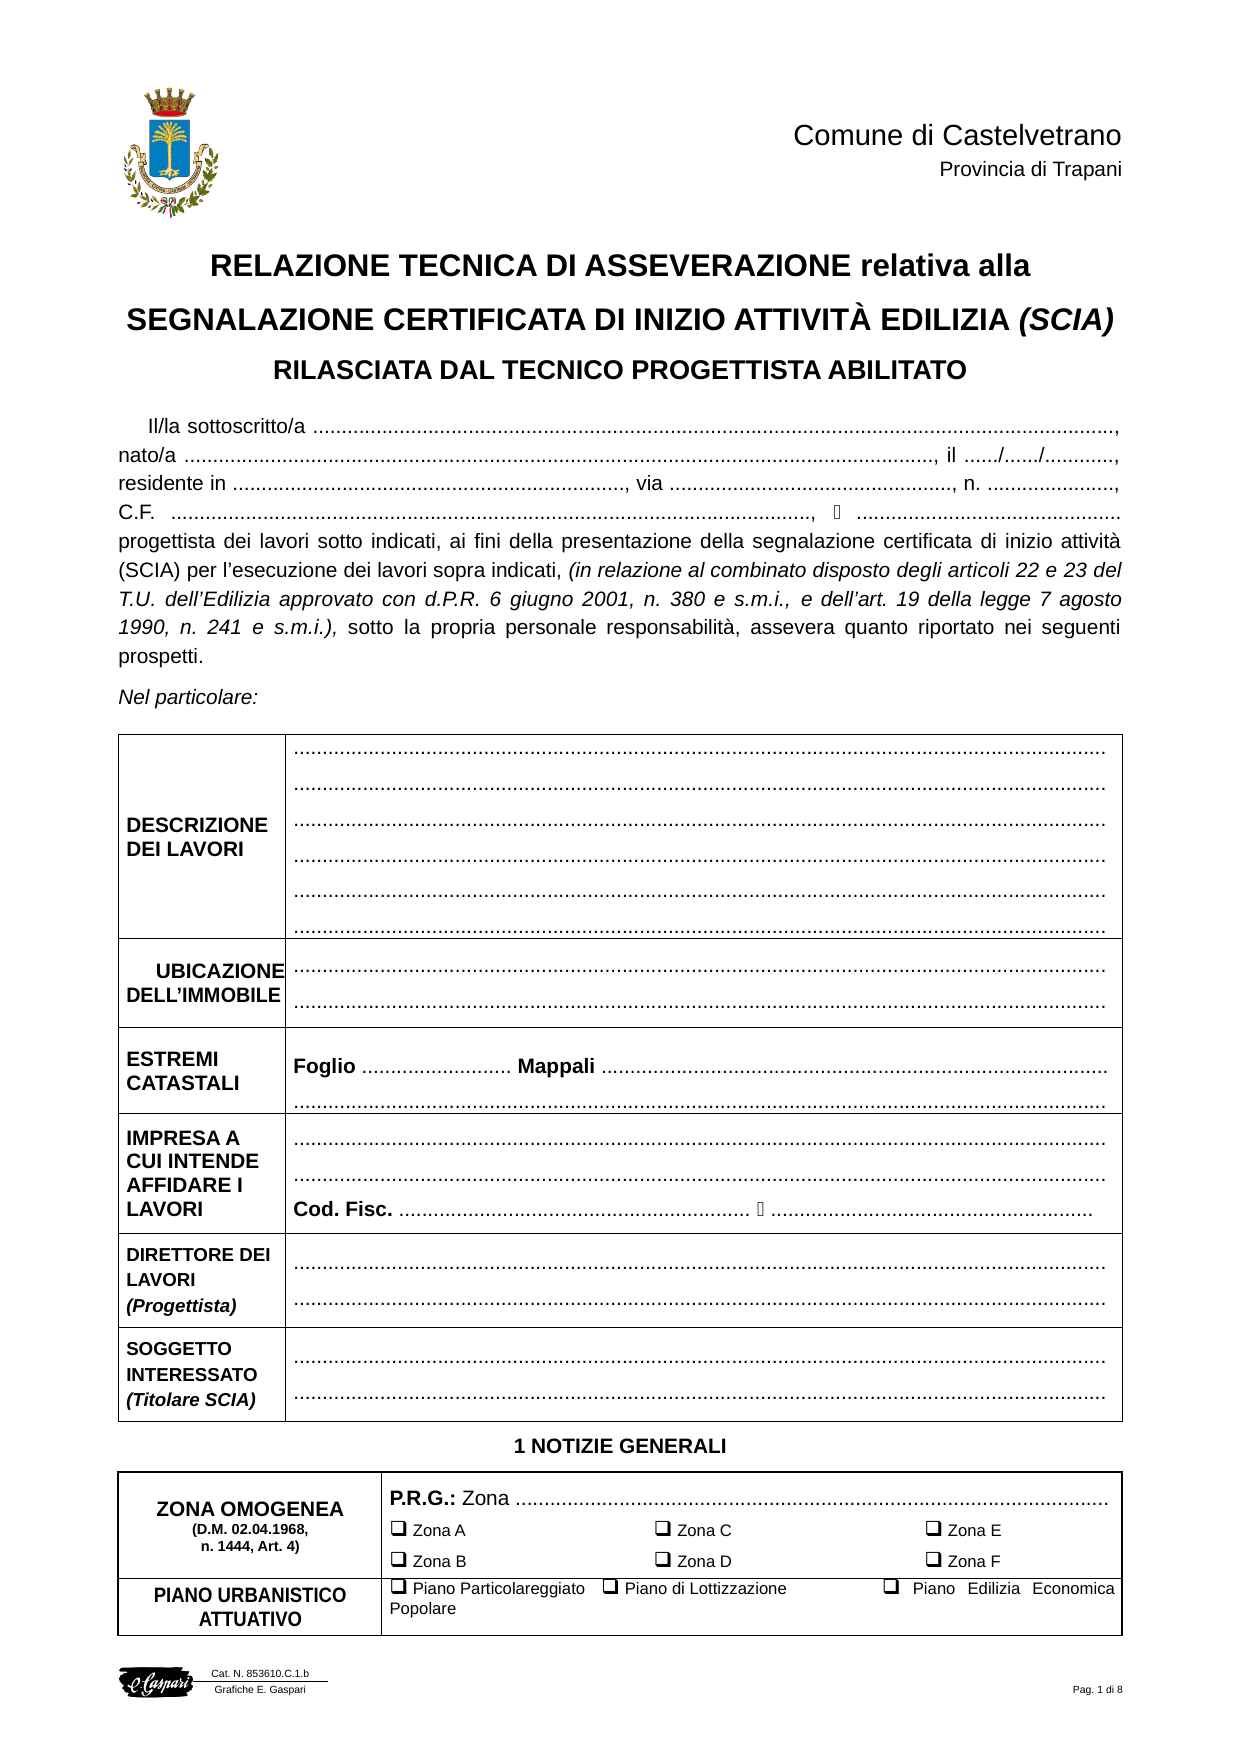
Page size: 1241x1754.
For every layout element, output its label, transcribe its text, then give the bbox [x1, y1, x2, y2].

title Nel particolare: [118, 685, 1122, 709]
text 1 NOTIZIE GENERALI [118, 1434, 1122, 1458]
title RELAZIONE TECNICA DI ASSEVERAZIONE relativa alla [118, 247, 1122, 283]
table_cell ............................................................................................................................................. ............................................................................................................................................. [286, 1234, 1122, 1327]
table_cell  Piano Particolareggiato  Piano di Lottizzazione  Piano Edilizia Economica Popolare [382, 1579, 1121, 1635]
table_cell PIANO URBANISTICO ATTUATIVO [119, 1579, 381, 1635]
table_cell UBICAZIONE DELL’IMMOBILE [119, 939, 285, 1027]
table_header ............................................................................................................................................. ............................................................................................................................................. ............................................................................................................................................. ............................................................................................................................................. ............................................................................................................................................. ............................................................................................................................................. [286, 735, 1122, 938]
table_header ZONA OMOGENEA (D.M. 02.04.1968, n. 1444, Art. 4) [119, 1473, 381, 1578]
table_header DESCRIZIONE DEI LAVORI [119, 735, 285, 938]
table_header P.R.G.: Zona .......................................................................................................  Zona A  Zona C  Zona E  Zona B  Zona D  Zona F [382, 1473, 1121, 1578]
title SEGNALAZIONE CERTIFICATA DI INIZIO ATTIVITÀ EDILIZIA (SCIA) [118, 301, 1122, 336]
picture [118, 1666, 194, 1698]
table_cell ............................................................................................................................................. ............................................................................................................................................. [286, 939, 1122, 1027]
table_cell DIRETTORE DEI LAVORI (Progettista) [119, 1234, 285, 1327]
picture [122, 87, 224, 219]
text RILASCIATA DAL TECNICO PROGETTISTA ABILITATO [118, 354, 1122, 386]
table_cell Foglio .......................... Mappali ........................................................................................ ............................................................................................................................................. [286, 1028, 1122, 1113]
text Comune di Castelvetrano [224, 118, 1122, 152]
table_cell ............................................................................................................................................. ............................................................................................................................................. [286, 1328, 1122, 1421]
table_cell IMPRESA A CUI INTENDE AFFIDARE I LAVORI [119, 1114, 285, 1232]
text Il/la sottoscritto/a ..........................................................................................................................................., nato/a .................................................................................................................................., il ....../....../............, residente in ...................................................................., via ................................................., n. ......................, C.F. ...............................................................................................................,  .............................................. progettista dei lavori sotto indicati, ai fini della presentazione della segnalazione certificata di inizio attività (SCIA) per l’esecuzione dei lavori sopra indicati, (in relazione al combinato disposto degli articoli 22 e 23 del T.U. dell’Edilizia approvato con d.P.R. 6 giugno 2001, n. 380 e s.m.i., e dell’art. 19 della legge 7 agosto 1990, n. 241 e s.m.i.), sotto la propria personale responsabilità, assevera quanto riportato nei seguenti prospetti. [118, 414, 1122, 668]
table_cell SOGGETTO INTERESSATO (Titolare SCIA) [119, 1328, 285, 1421]
table_cell ............................................................................................................................................. ............................................................................................................................................. Cod. Fisc. .............................................................  ........................................................ [286, 1114, 1122, 1232]
text Provincia di Trapani [224, 157, 1122, 181]
table_cell ESTREMI CATASTALI [119, 1028, 285, 1113]
